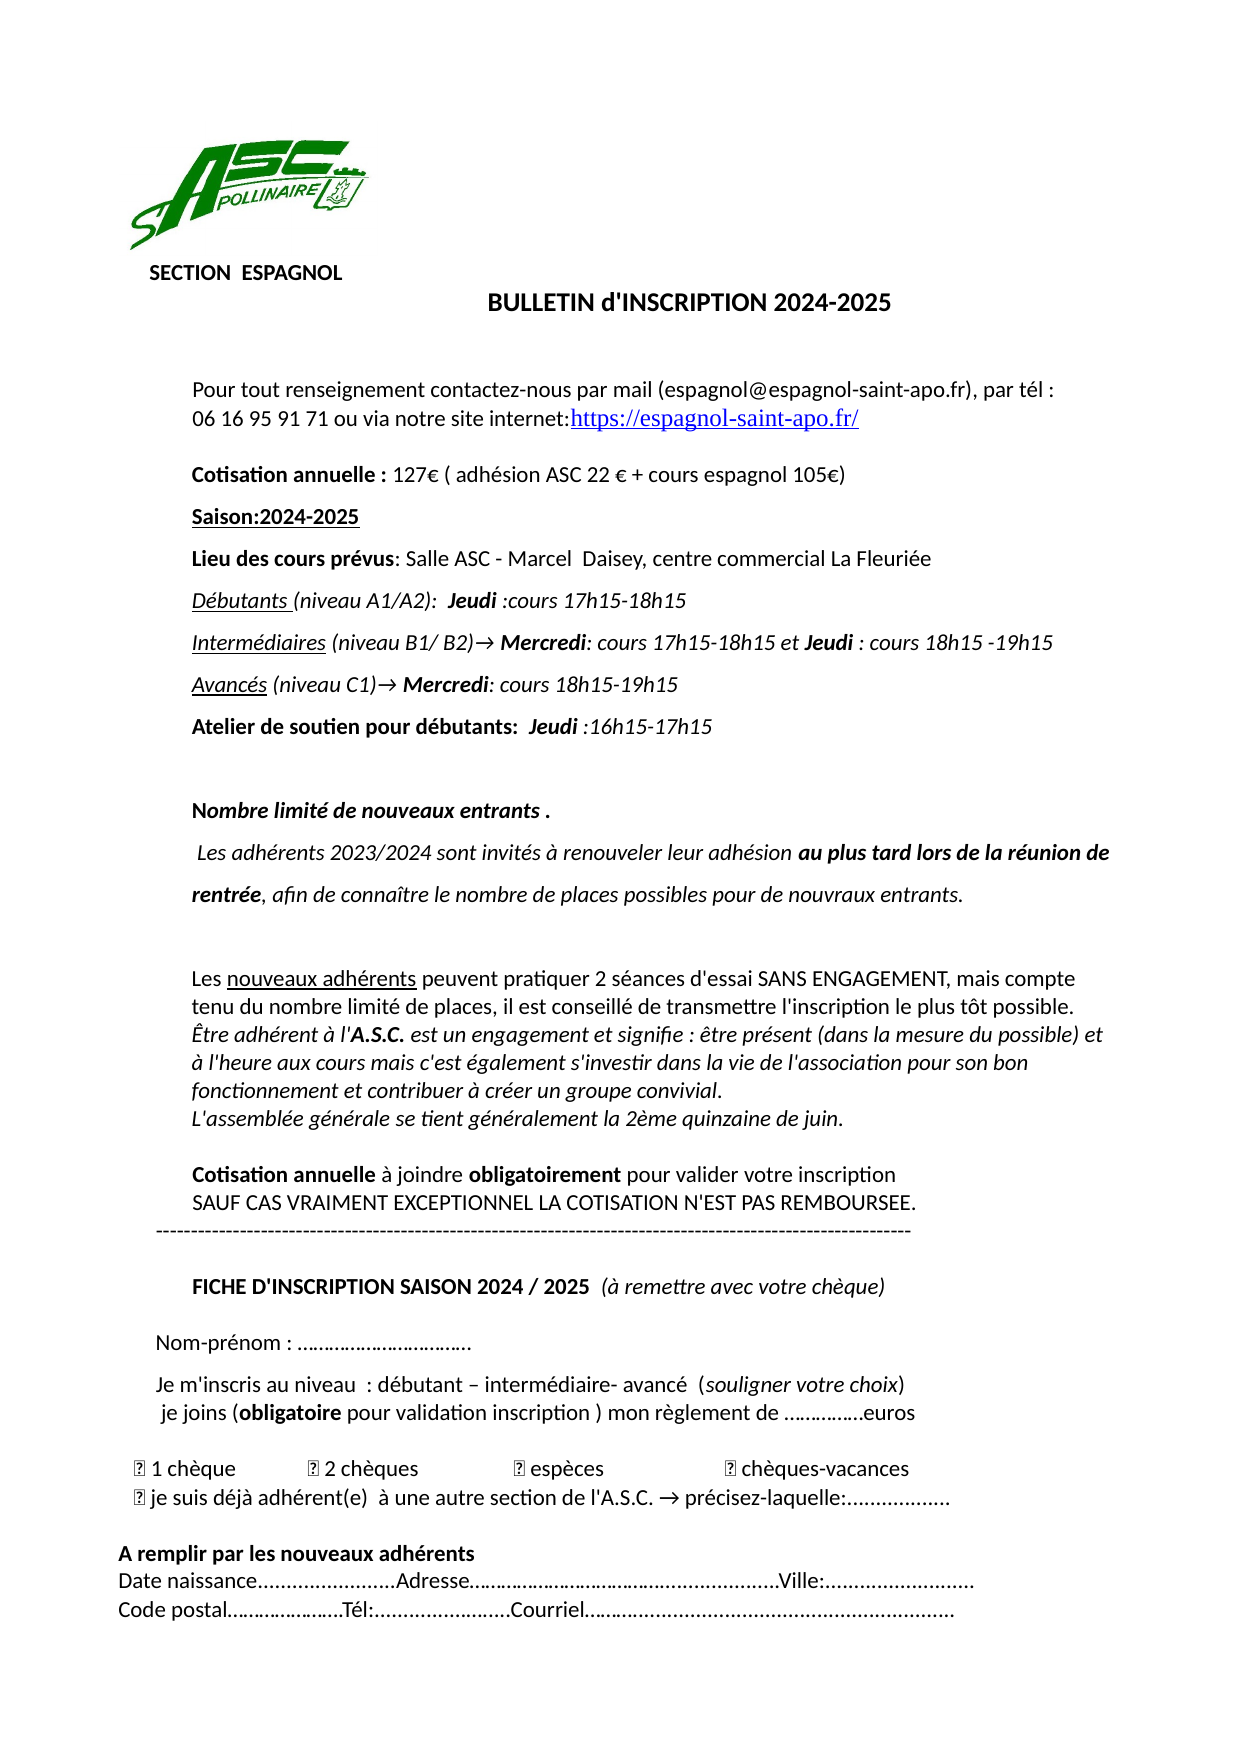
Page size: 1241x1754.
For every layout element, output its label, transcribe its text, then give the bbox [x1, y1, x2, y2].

text Cotisation annuelle : 127€ ( adhésion ASC 22 € + cours espagnol 105€) Saison:2024-2025 Lieu des cours prévus: Salle ASC - Marcel Daisey, centre commercial La Fleuriée Débutants (niveau A1/A2): Jeudi :cours 17h15-18h15 [192, 461, 1122, 614]
text  je suis déjà adhérent(e) à une autre section de l'A.S.C. → précisez-laquelle:.................. [118, 1483, 1122, 1511]
text BULLETIN d'INSCRIPTION 2024-2025 [118, 286, 1122, 319]
text FICHE D'INSCRIPTION SAISON 2024 / 2025 (à remettre avec votre chèque) [118, 1244, 1122, 1301]
picture [119, 121, 378, 256]
text Je m'inscris au niveau : débutant – intermédiaire- avancé (souligner votre choix) je joins (obligatoire pour validation inscription ) mon règlement de ……………euros [156, 1371, 1122, 1427]
text Cotisation annuelle à joindre obligatoirement pour valider votre inscription SAUF CAS VRAIMENT EXCEPTIONNEL LA COTISATION N'EST PAS REMBOURSEE. [118, 1132, 1122, 1216]
text Pour tout renseignement contactez-nous par mail (espagnol@espagnol-saint-apo.fr), par tél : 06 16 95 91 71 ou via notre site internet:https://espagnol-saint-apo.fr/ [118, 375, 1122, 461]
text ------------------------------------------------------------------------------------------------------------ [156, 1216, 1122, 1244]
text Nom-prénom : …………………………… [155, 1328, 1122, 1357]
text A remplir par les nouveaux adhérents [118, 1511, 1122, 1567]
text  1 chèque  2 chèques  espèces  chèques-vacances [118, 1454, 1122, 1483]
text Les nouveaux adhérents peuvent pratiquer 2 séances d'essai SANS ENGAGEMENT, mais compte tenu du nombre limité de places, il est conseillé de transmettre l'inscription le plus tôt possible. Être adhérent à l'A.S.C. est un engagement et signifie : être présent (dans la mesure du possible) et à l'heure aux cours mais c'est également s'investir dans la vie de l'association pour son bon fonctionnement et contribuer à créer un groupe convivial. L'assemblée générale se tient généralement la 2ème quinzaine de juin. [191, 964, 1122, 1132]
text Date naissance........................Adresse……………………………….....................Ville:.......................... [118, 1567, 1122, 1595]
text Intermédiaires (niveau B1/ B2)→ Mercredi: cours 17h15-18h15 et Jeudi : cours 18h15 -19h15 Avancés (niveau C1)→ Mercredi: cours 18h15-19h15 [192, 628, 1122, 698]
text Code postal………………….Tél:................….....Courriel………........................................................ [118, 1595, 1122, 1623]
text SECTION ESPAGNOL [118, 118, 1122, 286]
text Atelier de soutien pour débutants: Jeudi :16h15-17h15 Nombre limité de nouveaux entrants . Les adhérents 2023/2024 sont invités à renouveler leur adhésion au plus tard lors de la réunion de rentrée, afin de connaître le nombre de places possibles pour de nouvraux entrants. [192, 712, 1122, 950]
